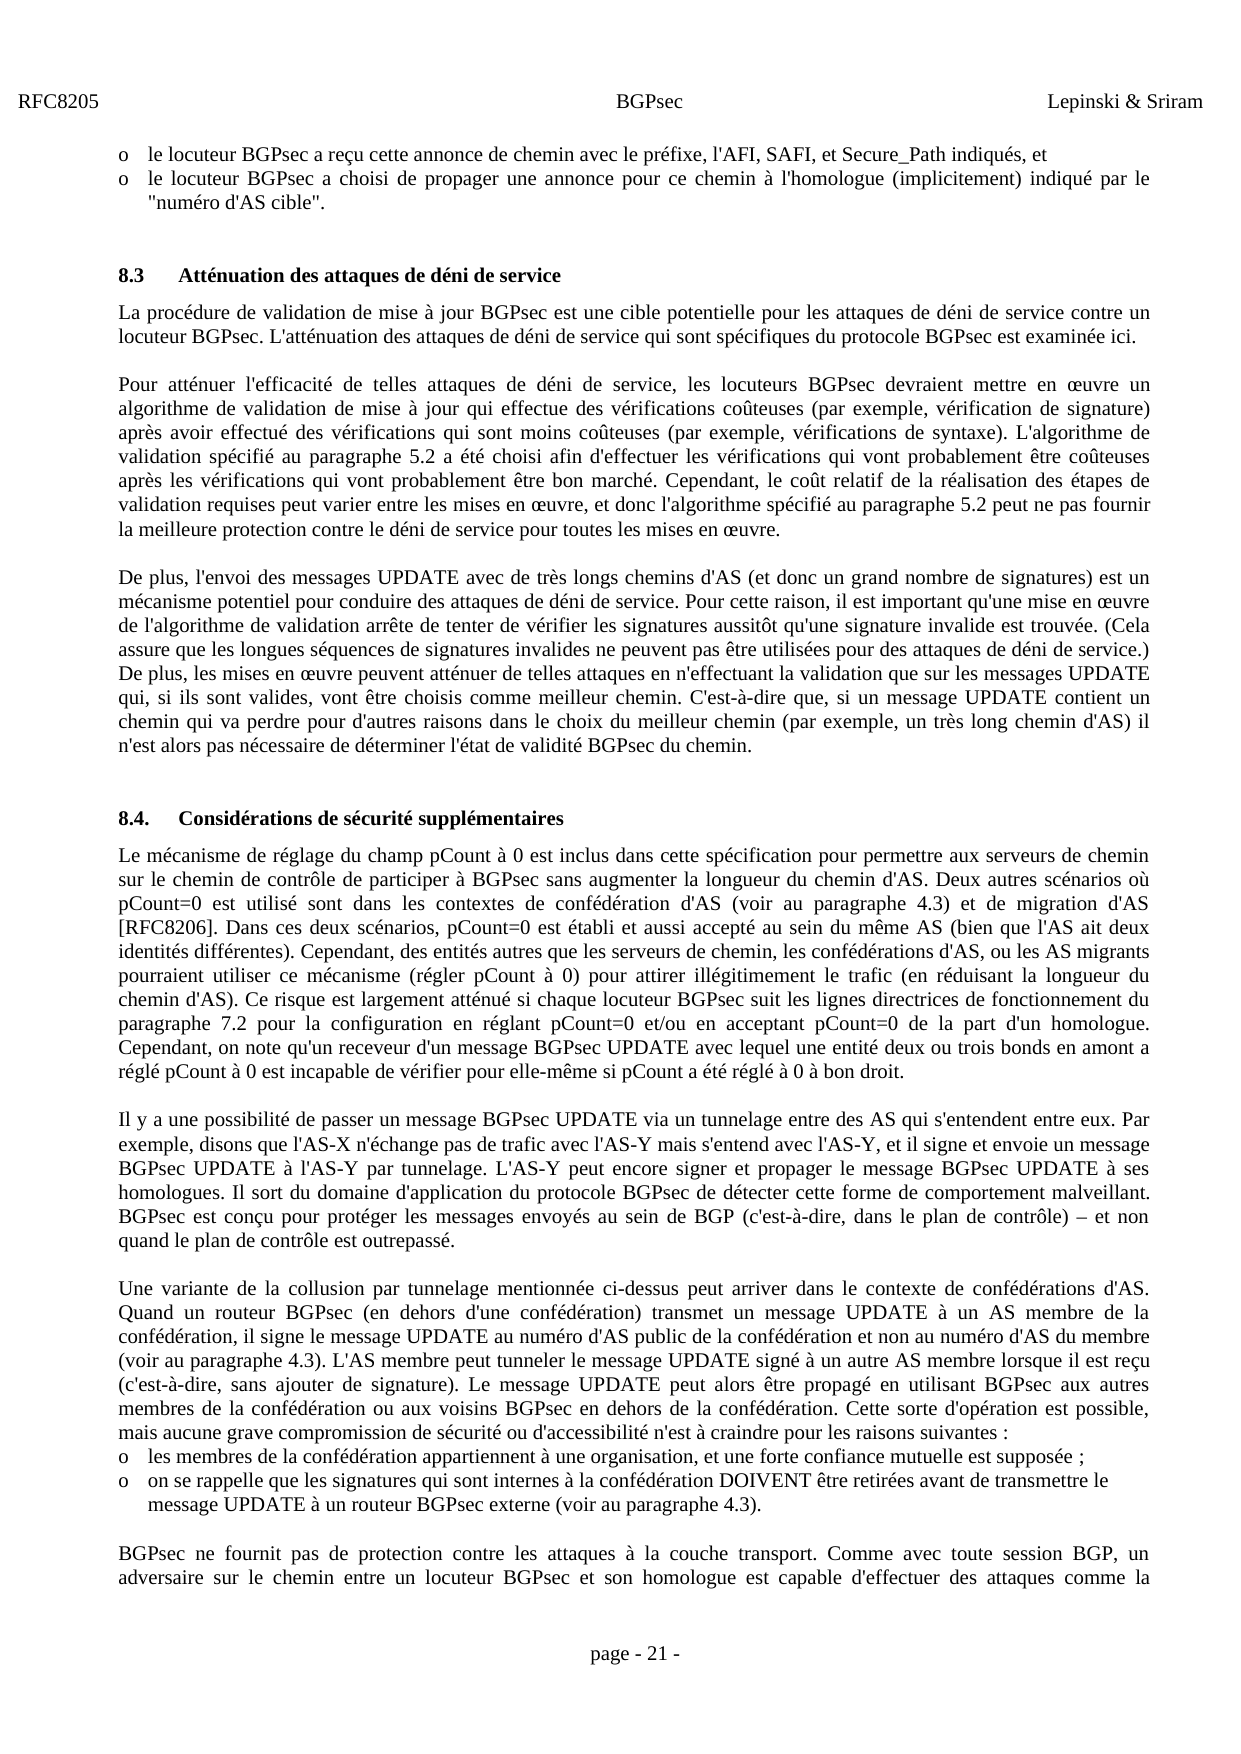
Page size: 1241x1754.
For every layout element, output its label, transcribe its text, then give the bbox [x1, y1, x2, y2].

text o on se rappelle que les signatures qui sont internes à la confédération DOIVENT être retirées avant de transmettre le message UPDATE à un routeur BGPsec externe (voir au paragraphe 4.3). [118, 1468, 1152, 1516]
text Pour atténuer l'efficacité de telles attaques de déni de service, les locuteurs BGPsec devraient mettre en œuvre un algorithme de validation de mise à jour qui effectue des vérifications coûteuses (par exemple, vérification de signature) après avoir effectué des vérifications qui sont moins coûteuses (par exemple, vérifications de syntaxe). L'algorithme de validation spécifié au paragraphe 5.2 a été choisi afin d'effectuer les vérifications qui vont probablement être coûteuses après les vérifications qui vont probablement être bon marché. Cependant, le coût relatif de la réalisation des étapes de validation requises peut varier entre les mises en œuvre, et donc l'algorithme spécifié au paragraphe 5.2 peut ne pas fournir la meilleure protection contre le déni de service pour toutes les mises en œuvre. [118, 372, 1152, 541]
text o les membres de la confédération appartiennent à une organisation, et une forte confiance mutuelle est supposée ; [118, 1444, 1152, 1468]
text La procédure de validation de mise à jour BGPsec est une cible potentielle pour les attaques de déni de service contre un locuteur BGPsec. L'atténuation des attaques de déni de service qui sont spécifiques du protocole BGPsec est examinée ici. [118, 300, 1152, 348]
text BGPsec ne fournit pas de protection contre les attaques à la couche transport. Comme avec toute session BGP, un adversaire sur le chemin entre un locuteur BGPsec et son homologue est capable d'effectuer des attaques comme la [118, 1541, 1152, 1589]
text o le locuteur BGPsec a choisi de propager une annonce pour ce chemin à l'homologue (implicitement) indiqué par le "numéro d'AS cible". [118, 166, 1152, 214]
subtitle 8.4. Considérations de sécurité supplémentaires [118, 806, 1152, 830]
text Il y a une possibilité de passer un message BGPsec UPDATE via un tunnelage entre des AS qui s'entendent entre eux. Par exemple, disons que l'AS-X n'échange pas de trafic avec l'AS-Y mais s'entend avec l'AS-Y, et il signe et envoie un message BGPsec UPDATE à l'AS-Y par tunnelage. L'AS-Y peut encore signer et propager le message BGPsec UPDATE à ses homologues. Il sort du domaine d'application du protocole BGPsec de détecter cette forme de comportement malveillant. BGPsec est conçu pour protéger les messages envoyés au sein de BGP (c'est-à-dire, dans le plan de contrôle) – et non quand le plan de contrôle est outrepassé. [118, 1107, 1152, 1252]
text Le mécanisme de réglage du champ pCount à 0 est inclus dans cette spécification pour permettre aux serveurs de chemin sur le chemin de contrôle de participer à BGPsec sans augmenter la longueur du chemin d'AS. Deux autres scénarios où pCount=0 est utilisé sont dans les contextes de confédération d'AS (voir au paragraphe 4.3) et de migration d'AS [RFC8206]. Dans ces deux scénarios, pCount=0 est établi et aussi accepté au sein du même AS (bien que l'AS ait deux identités différentes). Cependant, des entités autres que les serveurs de chemin, les confédérations d'AS, ou les AS migrants pourraient utiliser ce mécanisme (régler pCount à 0) pour attirer illégitimement le trafic (en réduisant la longueur du chemin d'AS). Ce risque est largement atténué si chaque locuteur BGPsec suit les lignes directrices de fonctionnement du paragraphe 7.2 pour la configuration en réglant pCount=0 et/ou en acceptant pCount=0 de la part d'un homologue. Cependant, on note qu'un receveur d'un message BGPsec UPDATE avec lequel une entité deux ou trois bonds en amont a réglé pCount à 0 est incapable de vérifier pour elle-même si pCount a été réglé à 0 à bon droit. [118, 843, 1152, 1083]
subtitle 8.3 Atténuation des attaques de déni de service [118, 263, 1152, 287]
text De plus, l'envoi des messages UPDATE avec de très longs chemins d'AS (et donc un grand nombre de signatures) est un mécanisme potentiel pour conduire des attaques de déni de service. Pour cette raison, il est important qu'une mise en œuvre de l'algorithme de validation arrête de tenter de vérifier les signatures aussitôt qu'une signature invalide est trouvée. (Cela assure que les longues séquences de signatures invalides ne peuvent pas être utilisées pour des attaques de déni de service.) De plus, les mises en œuvre peuvent atténuer de telles attaques en n'effectuant la validation que sur les messages UPDATE qui, si ils sont valides, vont être choisis comme meilleur chemin. C'est-à-dire que, si un message UPDATE contient un chemin qui va perdre pour d'autres raisons dans le choix du meilleur chemin (par exemple, un très long chemin d'AS) il n'est alors pas nécessaire de déterminer l'état de validité BGPsec du chemin. [118, 564, 1152, 757]
text o le locuteur BGPsec a reçu cette annonce de chemin avec le préfixe, l'AFI, SAFI, et Secure_Path indiqués, et [118, 142, 1152, 166]
text Une variante de la collusion par tunnelage mentionnée ci-dessus peut arriver dans le contexte de confédérations d'AS. Quand un routeur BGPsec (en dehors d'une confédération) transmet un message UPDATE à un AS membre de la confédération, il signe le message UPDATE au numéro d'AS public de la confédération et non au numéro d'AS du membre (voir au paragraphe 4.3). L'AS membre peut tunneler le message UPDATE signé à un autre AS membre lorsque il est reçu (c'est-à-dire, sans ajouter de signature). Le message UPDATE peut alors être propagé en utilisant BGPsec aux autres membres de la confédération ou aux voisins BGPsec en dehors de la confédération. Cette sorte d'opération est possible, mais aucune grave compromission de sécurité ou d'accessibilité n'est à craindre pour les raisons suivantes : [118, 1276, 1152, 1444]
